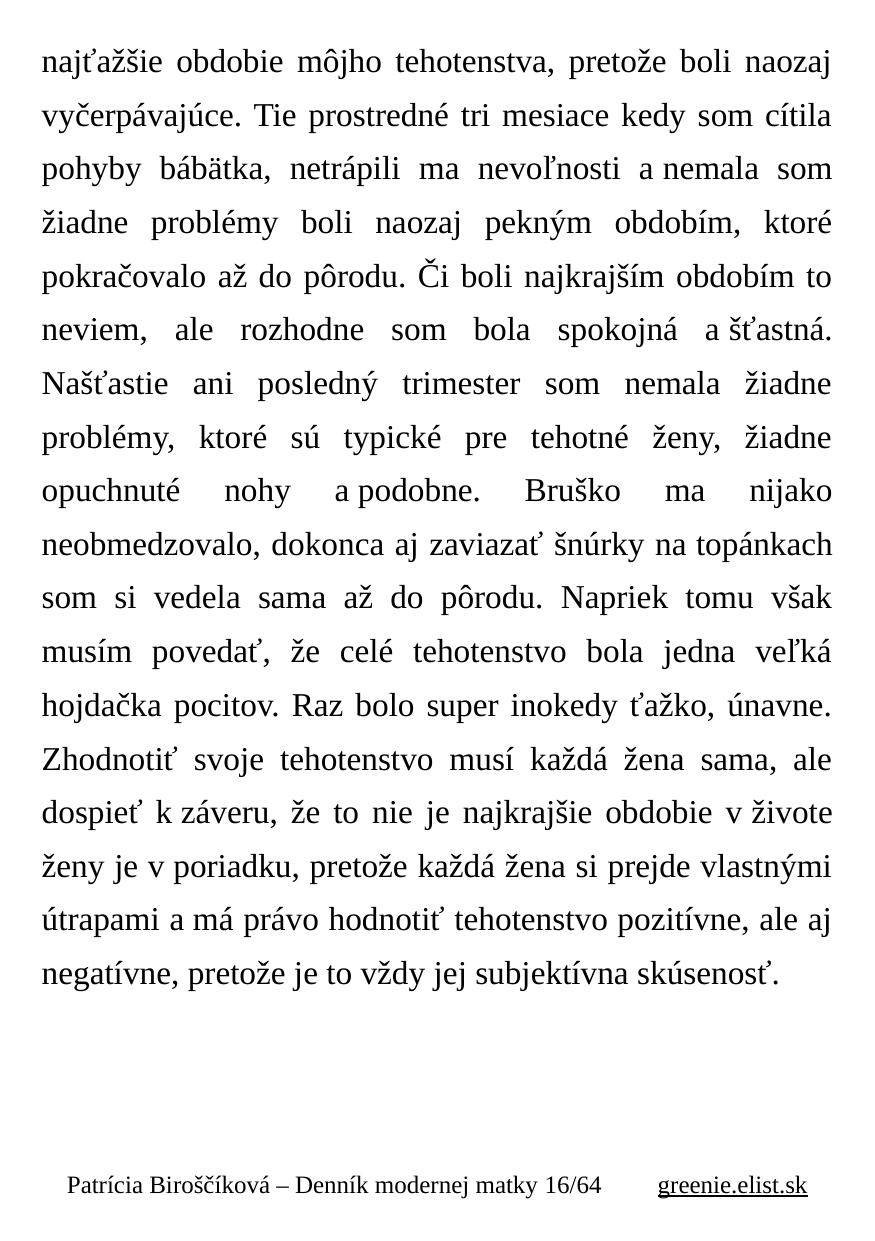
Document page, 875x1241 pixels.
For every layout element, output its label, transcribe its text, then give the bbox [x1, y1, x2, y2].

text najťažšie obdobie môjho tehotenstva, pretože boli naozaj vyčerpávajúce. Tie prostredné tri mesiace kedy som cítila pohyby bábätka, netrápili ma nevoľnosti a nemala som žiadne problémy boli naozaj pekným obdobím, ktoré pokračovalo až do pôrodu. Či boli najkrajším obdobím to neviem, ale rozhodne som bola spokojná a šťastná. Našťastie ani posledný trimester som nemala žiadne problémy, ktoré sú typické pre tehotné ženy, žiadne opuchnuté nohy a podobne. Bruško ma nijako neobmedzovalo, dokonca aj zaviazať šnúrky na topánkach som si vedela sama až do pôrodu. Napriek tomu však musím povedať, že celé tehotenstvo bola jedna veľká hojdačka pocitov. Raz bolo super inokedy ťažko, únavne. Zhodnotiť svoje tehotenstvo musí každá žena sama, ale dospieť k záveru, že to nie je najkrajšie obdobie v živote ženy je v poriadku, pretože každá žena si prejde vlastnými útrapami a má právo hodnotiť tehotenstvo pozitívne, ale aj negatívne, pretože je to vždy jej subjektívna skúsenosť. [41, 41, 833, 992]
